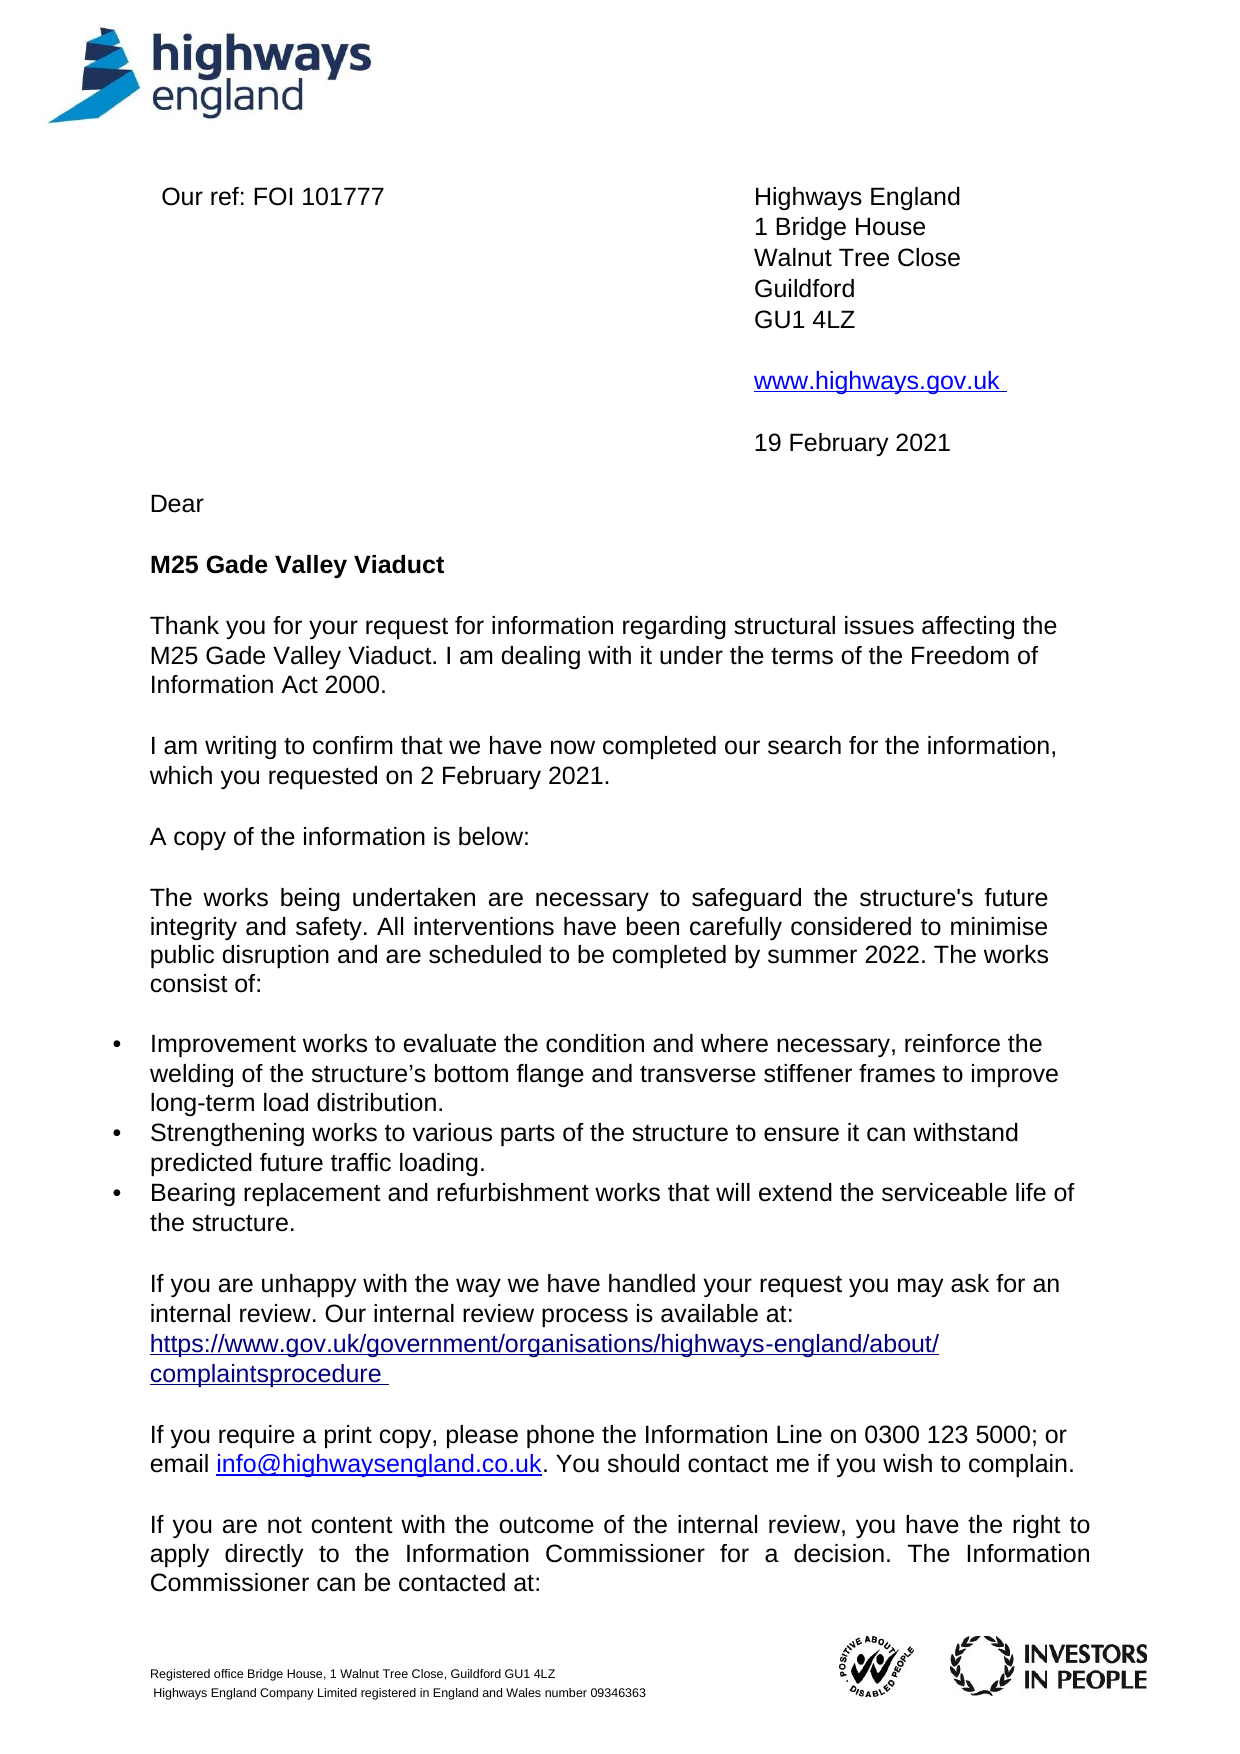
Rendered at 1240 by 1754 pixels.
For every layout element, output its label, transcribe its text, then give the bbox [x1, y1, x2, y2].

text M25 Gade Valley Viaduct [150, 549, 1091, 578]
text The works being undertaken are necessary to safeguard the structure's future integrity and safety. All interventions have been carefully considered to minimise public disruption and are scheduled to be completed by summer 2022. The works consist of: [149, 883, 1051, 998]
text [1147, 1655, 1240, 1684]
table_header Our ref: FOI 101777 [161, 151, 754, 397]
text A copy of the information is below: [149, 822, 1091, 851]
table_header Highways England 1 Bridge House Walnut Tree Close Guildford GU1 4LZ www.highways.gov.uk [754, 151, 1007, 391]
text https://www.gov.uk/government/organisations/highways-england/about/complaintsprocedure [149, 1329, 1091, 1387]
text Highways England Company Limited registered in England and Wales number 09346363 [153, 1686, 1240, 1700]
text 19 February 2021 [754, 427, 1091, 456]
text Thank you for your request for information regarding structural issues affecting the M25 Gade Valley Viaduct. I am dealing with it under the terms of the Freedom of Information Act 2000. [149, 611, 1091, 699]
text If you require a print copy, please phone the Information Line on 0300 123 5000; or email info@highwaysengland.co.uk. You should contact me if you wish to complain. [149, 1420, 1091, 1478]
text Registered office Bridge House, 1 Walnut Tree Close, Guildford GU1 4LZ [150, 1655, 839, 1684]
text I am writing to confirm that we have now completed our search for the information, which you requested on 2 February 2021. [149, 731, 1091, 789]
list Bearing replacement and refurbishment works that will extend the serviceable life of the structure. [112, 1178, 1091, 1237]
text If you are unhappy with the way we have handled your request you may ask for an internal review. Our internal review process is available at: [149, 1269, 1091, 1327]
text Dear [149, 488, 1091, 517]
list Strengthening works to various parts of the structure to ensure it can withstand predicted future traffic loading. [112, 1118, 1091, 1177]
text If you are not content with the outcome of the internal review, you have the right to apply directly to the Information Commissioner for a decision. The Information Commissioner can be contacted at: [149, 1510, 1092, 1597]
list Improvement works to evaluate the condition and where necessary, reinforce the welding of the structure’s bottom flange and transverse stiffener frames to improve long-term load distribution. [112, 1029, 1091, 1117]
